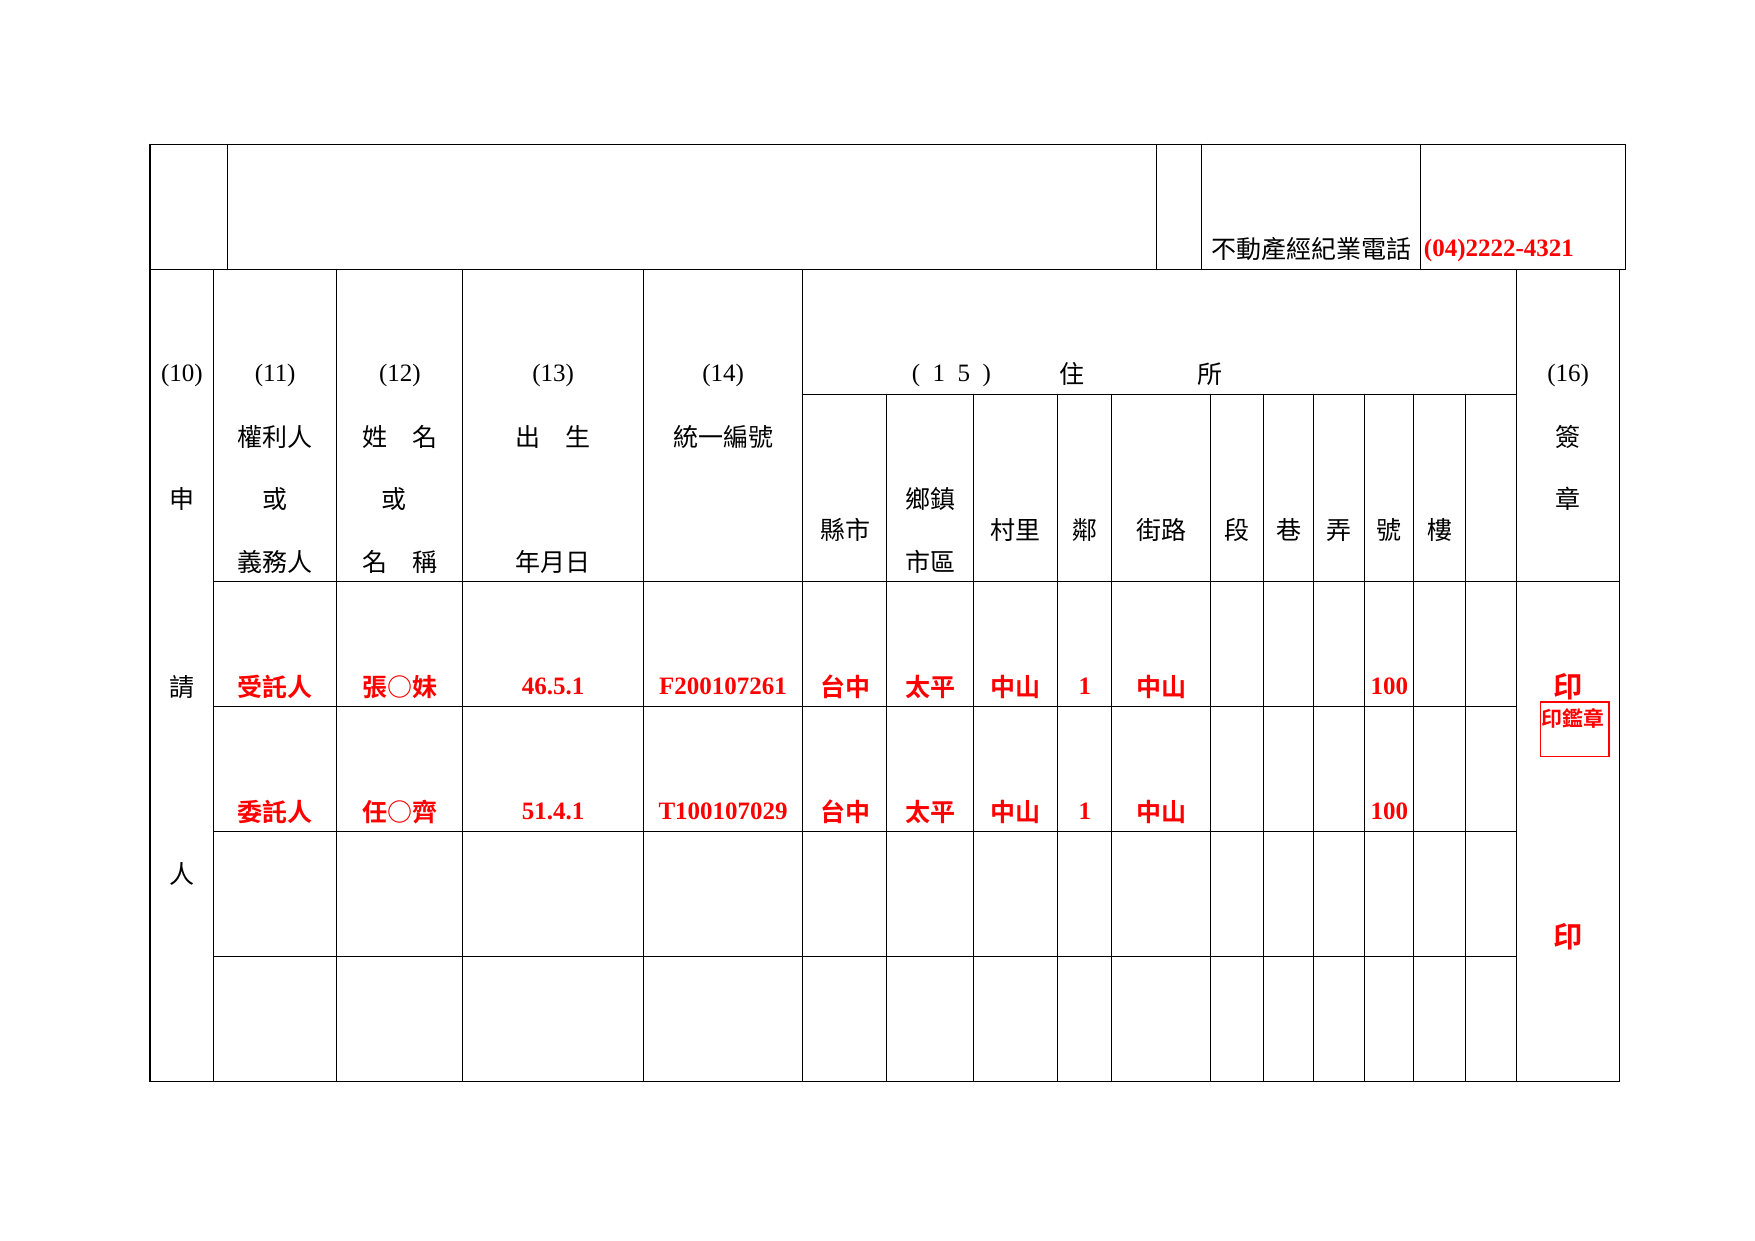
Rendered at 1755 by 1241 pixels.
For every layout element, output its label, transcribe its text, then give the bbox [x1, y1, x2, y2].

table_cell 中山 [974, 582, 1057, 706]
table_cell [803, 832, 886, 956]
table_cell [463, 832, 643, 956]
table_cell [887, 832, 973, 956]
table_cell 1 [1058, 707, 1111, 831]
table_cell [1211, 957, 1263, 1081]
table_cell 台中 [803, 582, 886, 706]
table_cell [1211, 832, 1263, 956]
table_cell [1211, 582, 1263, 706]
table_cell 鄰 [1058, 395, 1111, 581]
table_cell [1112, 957, 1210, 1081]
table_cell [644, 957, 802, 1081]
table_cell (14) 統一編號 [644, 270, 802, 581]
table_cell [463, 957, 643, 1081]
table_cell [1466, 395, 1516, 581]
table_cell 太平 [887, 707, 973, 831]
table_cell [1058, 832, 1111, 956]
table_cell [887, 957, 973, 1081]
table_cell [1112, 832, 1210, 956]
table_cell [974, 957, 1057, 1081]
table_cell 鄉鎮 市區 [887, 395, 973, 581]
table_cell [1264, 707, 1313, 831]
table_cell [1620, 956, 1626, 1081]
table_cell 100 [1365, 707, 1413, 831]
table_cell [1466, 582, 1516, 706]
table_cell [228, 145, 1156, 268]
table_cell [1365, 957, 1413, 1081]
table_cell 段 [1211, 395, 1263, 581]
table_cell 弄 [1314, 395, 1364, 581]
table_cell [151, 145, 227, 268]
table_cell 不動產經紀業電話 [1202, 145, 1420, 268]
table_cell (10) 申 請 人 [151, 270, 213, 1081]
table_cell [1365, 832, 1413, 956]
table_cell 委託人 [214, 707, 336, 831]
table_cell 1 [1058, 582, 1111, 706]
table_cell 街路 [1112, 395, 1210, 581]
table_cell F200107261 [644, 582, 802, 706]
table_cell 中山 [974, 707, 1057, 831]
table_cell [1620, 581, 1626, 706]
table_cell 號 [1365, 395, 1413, 581]
table_cell 太平 [887, 582, 973, 706]
table_cell [1264, 582, 1313, 706]
table_cell [1157, 145, 1201, 268]
table_cell 中山 [1112, 707, 1210, 831]
table_cell (15) 住 所 [803, 270, 1516, 393]
table_cell [1620, 270, 1626, 393]
table_cell [1058, 957, 1111, 1081]
table_cell 中山 [1112, 582, 1210, 706]
table_cell [214, 957, 336, 1081]
table_cell 100 [1365, 582, 1413, 706]
table_cell 樓 [1414, 395, 1465, 581]
table_cell 村里 [974, 395, 1057, 581]
table_cell [1211, 707, 1263, 831]
table_cell [1466, 707, 1516, 831]
table_cell (13) 出 生 年月日 [463, 270, 643, 581]
table_cell [1620, 394, 1626, 581]
table_cell [1414, 707, 1465, 831]
table_cell [1314, 832, 1364, 956]
table_cell [337, 957, 462, 1081]
table_cell [1314, 957, 1364, 1081]
table_cell [803, 957, 886, 1081]
table_cell (16) 簽 章 [1517, 270, 1619, 581]
table_cell [214, 832, 336, 956]
table_cell [644, 832, 802, 956]
table_cell [1264, 832, 1313, 956]
table_cell [1466, 832, 1516, 956]
table_cell T100107029 [644, 707, 802, 831]
table_cell [1314, 582, 1364, 706]
table_cell [337, 832, 462, 956]
table_cell 台中 [803, 707, 886, 831]
table_cell (04)2222-4321 [1421, 145, 1625, 268]
table_cell 張○妹 [337, 582, 462, 706]
table_cell [1414, 832, 1465, 956]
table_cell 任○齊 [337, 707, 462, 831]
table_cell 巷 [1264, 395, 1313, 581]
table_cell [1620, 706, 1626, 831]
table_cell (12) 姓 名 或 名 稱 [337, 270, 462, 581]
table_cell 受託人 [214, 582, 336, 706]
table_cell 51.4.1 [463, 707, 643, 831]
table_cell [1414, 957, 1465, 1081]
table_cell (11) 權利人 或 義務人 [214, 270, 336, 581]
table_cell 縣市 [803, 395, 886, 581]
table_cell 46.5.1 [463, 582, 643, 706]
table_cell [1466, 957, 1516, 1081]
table_cell 印 印 [1517, 582, 1619, 1081]
table_cell [974, 832, 1057, 956]
table_cell [1264, 957, 1313, 1081]
table_cell [1414, 582, 1465, 706]
table_cell [1620, 831, 1626, 956]
table_cell [1314, 707, 1364, 831]
